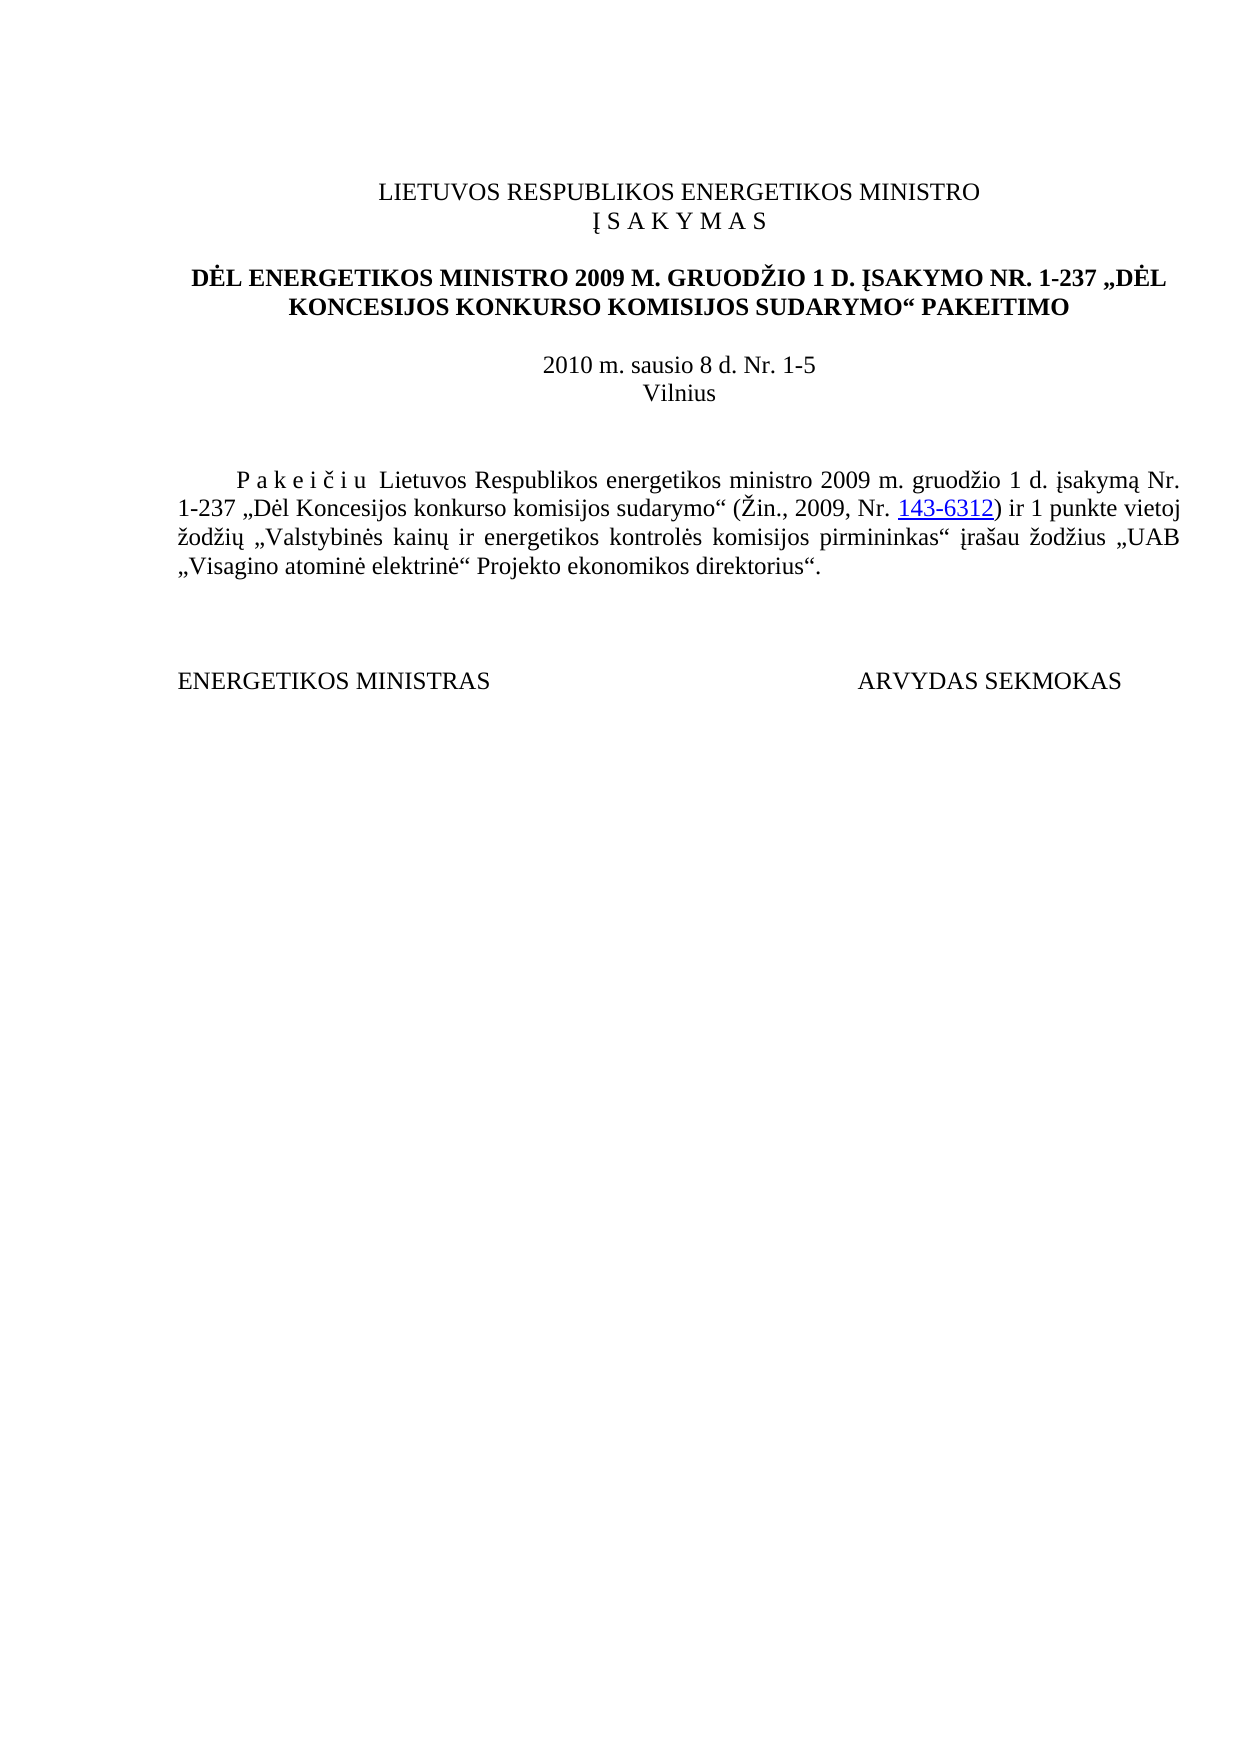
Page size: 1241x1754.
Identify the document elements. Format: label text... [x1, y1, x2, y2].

text LIETUVOS RESPUBLIKOS ENERGETIKOS MINISTRO [177, 177, 1181, 206]
text Vilnius [177, 378, 1181, 407]
text Energetikos ministras Arvydas Sekmokas [177, 666, 1181, 695]
text DĖL ENERGETIKOS MINISTRO 2009 M. gruodžio 1 d. įsakymo nr. 1-237 „dėl koncesijos konkurso komisijos sudarymo“ PAKEITIMO [177, 263, 1181, 321]
text ĮSAKYMAS [177, 206, 1181, 235]
text 2010 m. sausio 8 d. Nr. 1-5 [177, 350, 1181, 378]
text Pakeičiu Lietuvos Respublikos energetikos ministro 2009 m. gruodžio 1 d. įsakymą Nr. 1-237 „Dėl Koncesijos konkurso komisijos sudarymo“ (Žin., 2009, Nr. 143-6312) ir 1 punkte vietoj žodžių „Valstybinės kainų ir energetikos kontrolės komisijos pirmininkas“ įrašau žodžius „UAB „Visagino atominė elektrinė“ Projekto ekonomikos direktorius“. [177, 465, 1181, 580]
